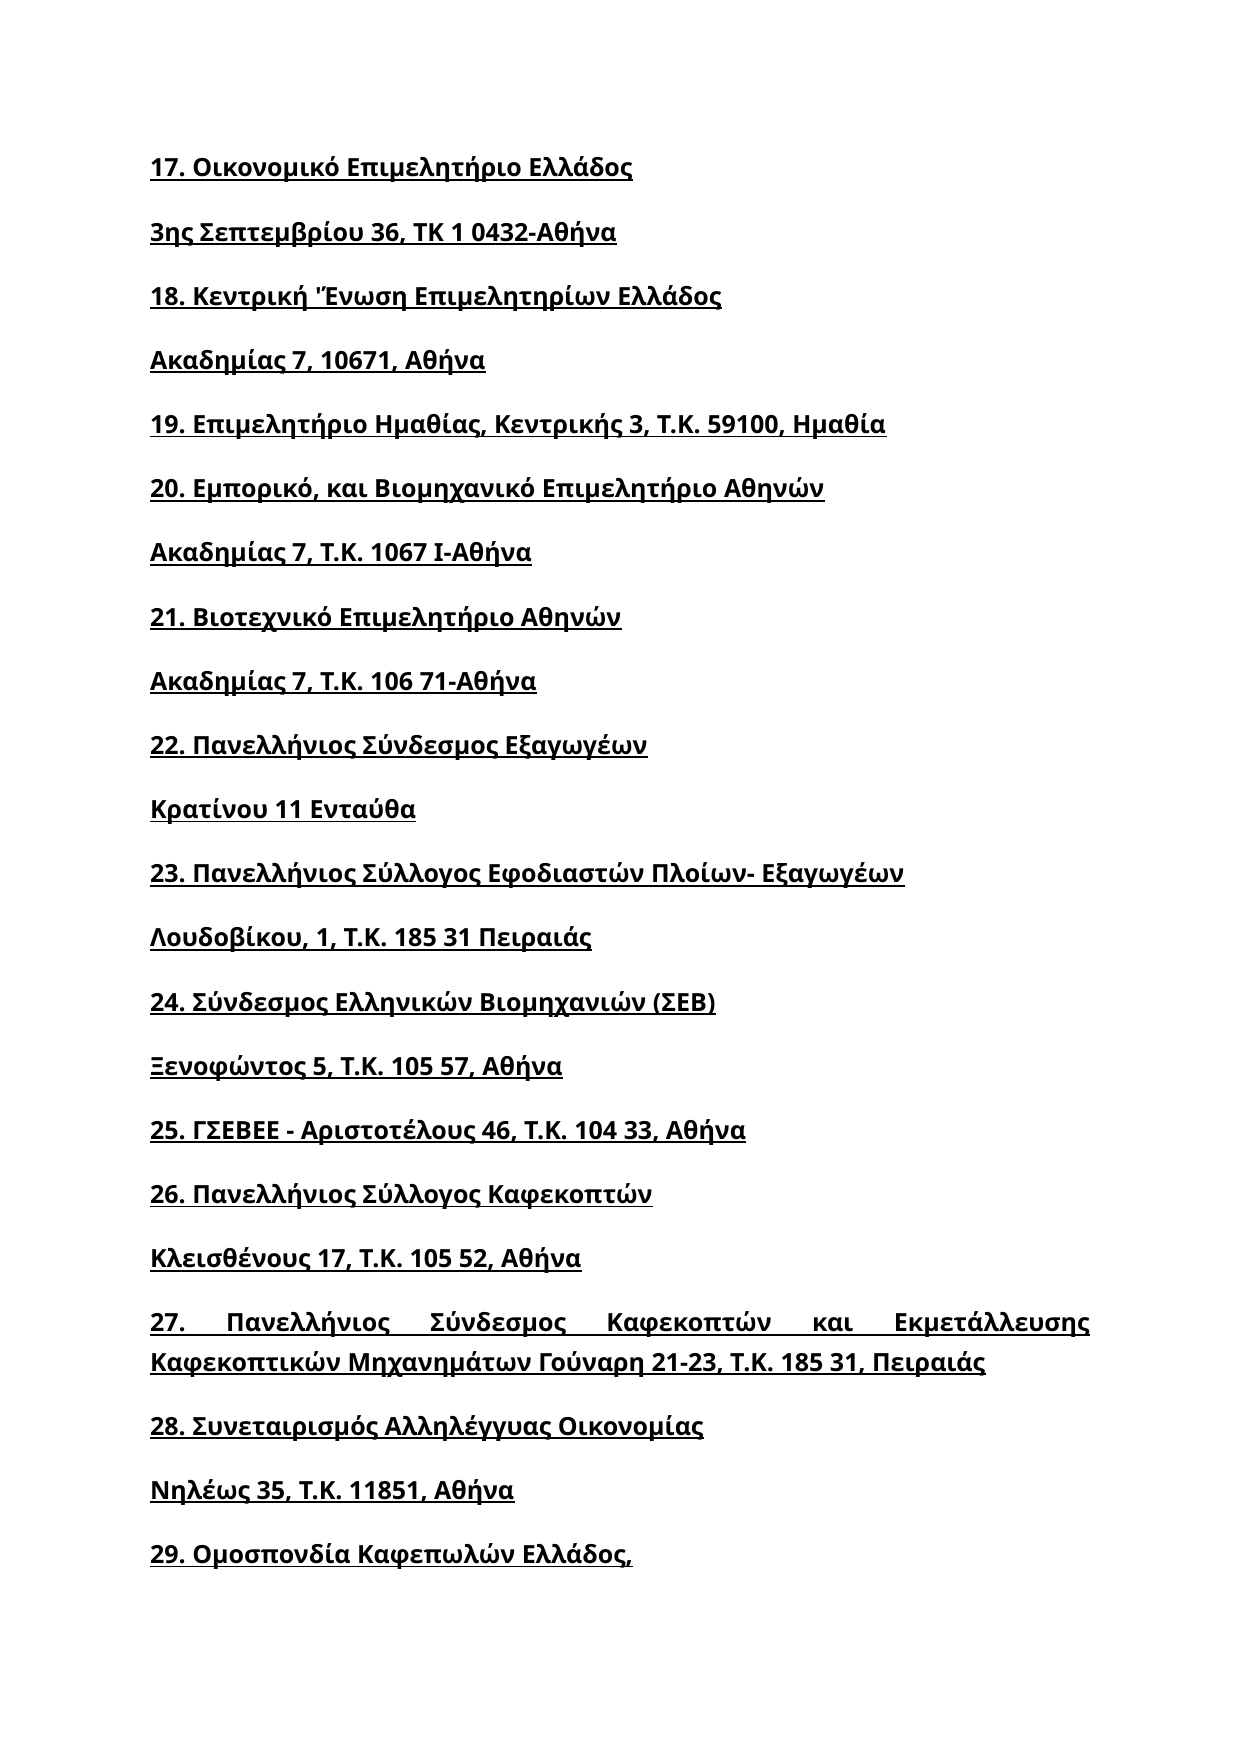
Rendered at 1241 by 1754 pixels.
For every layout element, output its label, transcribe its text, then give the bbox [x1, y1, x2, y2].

text Νηλέως 35, Τ.Κ. 11851, Αθήνα [150, 1472, 1090, 1507]
text 26. Πανελλήνιος Σύλλογος Καφεκοπτών [150, 1177, 1090, 1211]
text 21. Βιοτεχνικό Επιμελητήριο Αθηνών [150, 599, 1090, 633]
text 19. Επιμελητήριο Ημαθίας, Κεντρικής 3, Τ.Κ. 59100, Ημαθία [150, 407, 1090, 441]
text 22. Πανελλήνιος Σύνδεσμος Εξαγωγέων [150, 727, 1090, 762]
text 27. Πανελλήνιος Σύνδεσμος Καφεκοπτών και Εκμετάλλευσης [150, 1305, 1090, 1334]
text Ακαδημίας 7, Τ.Κ. 106 71-Αθήνα [150, 663, 1090, 697]
text 29. Ομοσπονδία Καφεπωλών Ελλάδος, [150, 1537, 1090, 1571]
text 23. Πανελλήνιος Σύλλογος Εφοδιαστών Πλοίων- Εξαγωγέων [150, 856, 1090, 890]
text 20. Εμπορικό, και Βιομηχανικό Επιμελητήριο Αθηνών [150, 471, 1090, 505]
text 18. Κεντρική 'Ένωση Επιμελητηρίων Ελλάδος [150, 278, 1090, 312]
text Ξενοφώντος 5, Τ.Κ. 105 57, Αθήνα [150, 1048, 1090, 1082]
text Λουδοβίκου, 1, Τ.Κ. 185 31 Πειραιάς [150, 920, 1090, 954]
text 24. Σύνδεσμος Ελληνικών Βιομηχανιών (ΣΕΒ) [150, 984, 1090, 1018]
text 17. Οικονομικό Επιμελητήριο Ελλάδος [150, 150, 1090, 184]
text Ακαδημίας 7, Τ.Κ. 1067 Ι-Αθήνα [150, 535, 1090, 569]
text Ακαδημίας 7, 10671, Αθήνα [150, 342, 1090, 377]
text 25. ΓΣΕΒΕΕ - Αριστοτέλους 46, Τ.Κ. 104 33, Αθήνα [150, 1112, 1090, 1147]
text Καφεκοπτικών Μηχανημάτων Γούναρη 21-23, Τ.Κ. 185 31, Πειραιάς [150, 1336, 1090, 1378]
text 28. Συνεταιρισμός Αλληλέγγυας Οικονομίας [150, 1408, 1090, 1442]
text Κλεισθένους 17, Τ.Κ. 105 52, Αθήνα [150, 1241, 1090, 1275]
text 3ης Σεπτεμβρίου 36, ΤΚ 1 0432-Αθήνα [150, 214, 1090, 248]
text Κρατίνου 11 Ενταύθα [150, 792, 1090, 826]
